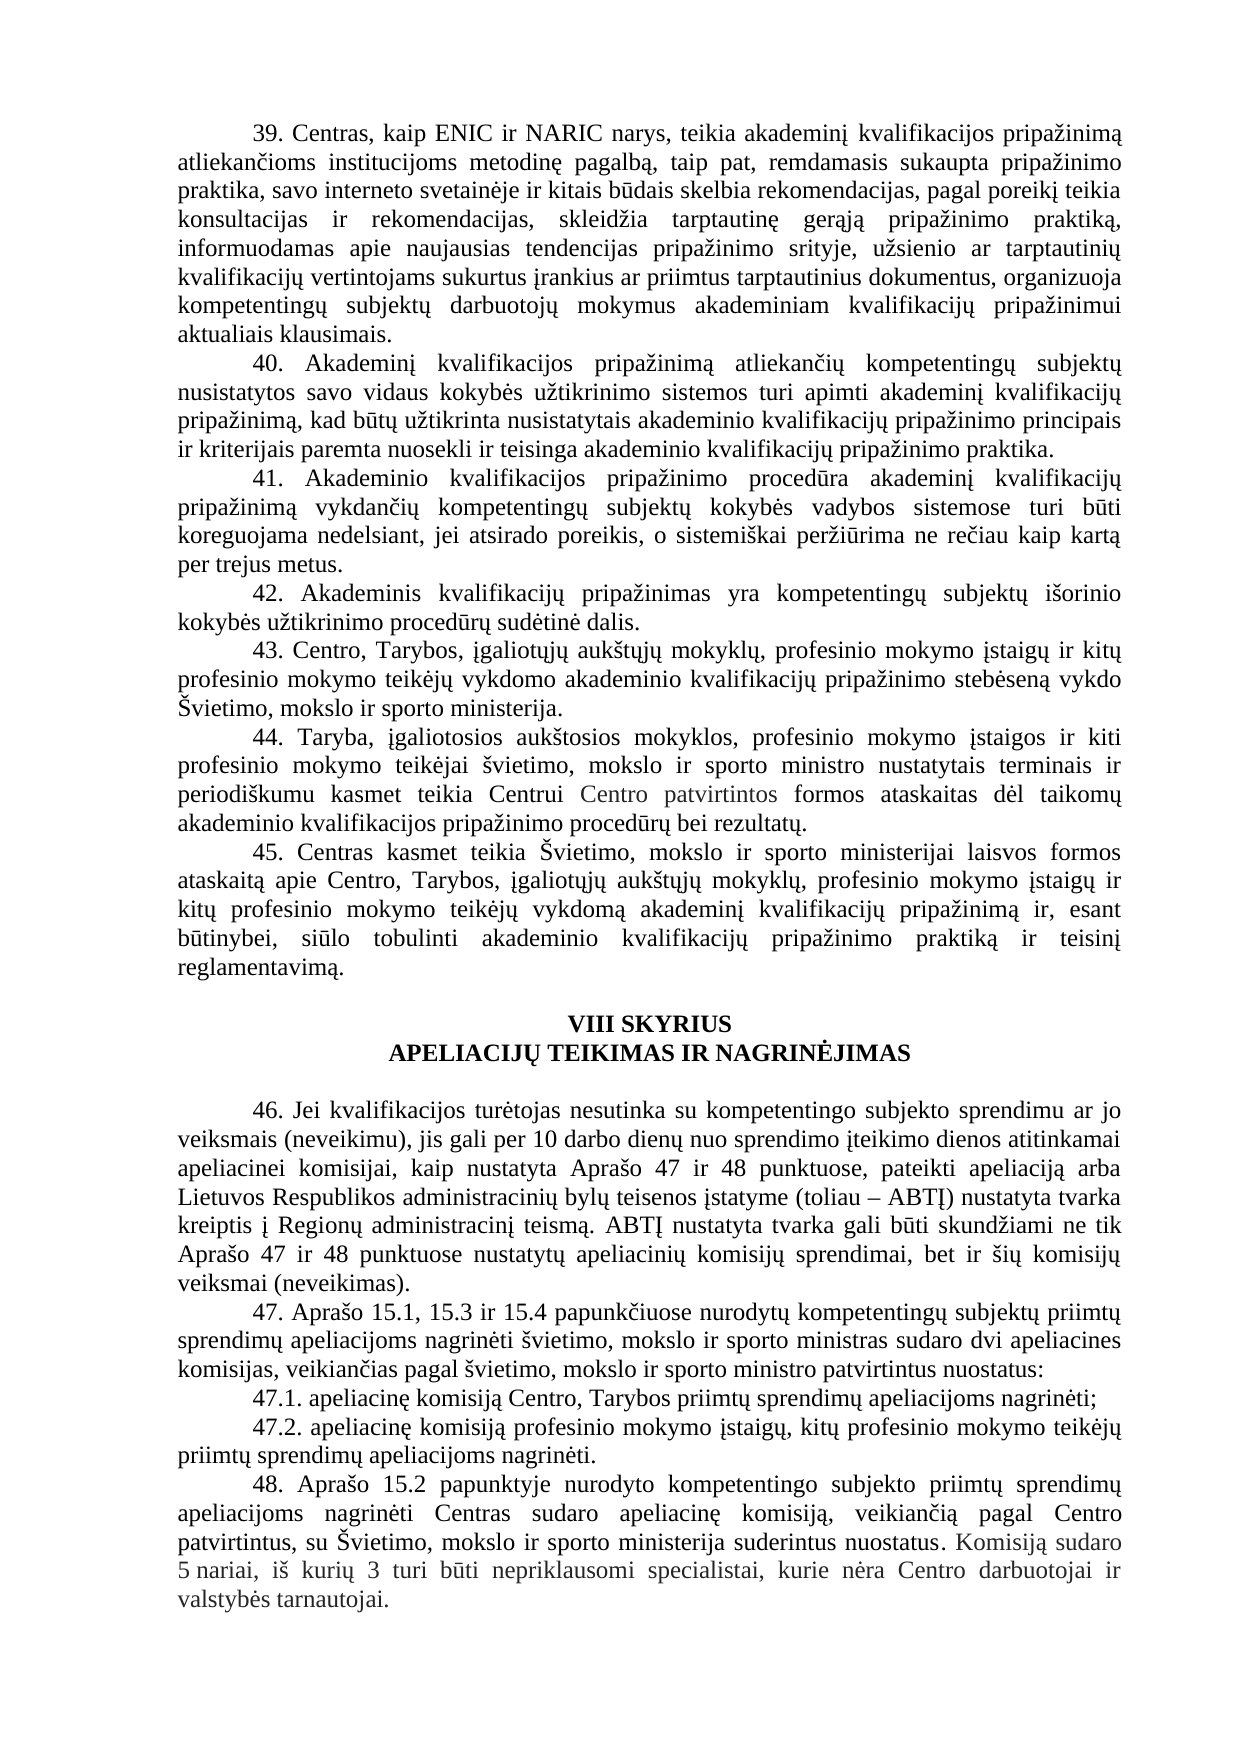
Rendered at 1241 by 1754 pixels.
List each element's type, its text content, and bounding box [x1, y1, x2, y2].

text 42. Akademinis kvalifikacijų pripažinimas yra kompetentingų subjektų išorinio kokybės užtikrinimo procedūrų sudėtinė dalis. [177, 578, 1122, 636]
text 40. Akademinį kvalifikacijos pripažinimą atliekančių kompetentingų subjektų nusistatytos savo vidaus kokybės užtikrinimo sistemos turi apimti akademinį kvalifikacijų pripažinimą, kad būtų užtikrinta nusistatytais akademinio kvalifikacijų pripažinimo principais ir kriterijais paremta nuosekli ir teisinga akademinio kvalifikacijų pripažinimo praktika. [177, 348, 1122, 463]
text 46. Jei kvalifikacijos turėtojas nesutinka su kompetentingo subjekto sprendimu ar jo veiksmais (neveikimu), jis gali per 10 darbo dienų nuo sprendimo įteikimo dienos atitinkamai apeliacinei komisijai, kaip nustatyta Aprašo 47 ir 48 punktuose, pateikti apeliaciją arba Lietuvos Respublikos administracinių bylų teisenos įstatyme (toliau – ABTĮ) nustatyta tvarka kreiptis į Regionų administracinį teismą. ABTĮ nustatyta tvarka gali būti skundžiami ne tik Aprašo 47 ir 48 punktuose nustatytų apeliacinių komisijų sprendimai, bet ir šių komisijų veiksmai (neveikimas). [177, 1096, 1122, 1297]
text APELIACIJŲ TEIKIMAS IR NAGRINĖJIMAS [177, 1038, 1122, 1067]
text 41. Akademinio kvalifikacijos pripažinimo procedūra akademinį kvalifikacijų pripažinimą vykdančių kompetentingų subjektų kokybės vadybos sistemose turi būti koreguojama nedelsiant, jei atsirado poreikis, o sistemiškai peržiūrima ne rečiau kaip kartą per trejus metus. [177, 463, 1122, 578]
text 45. Centras kasmet teikia Švietimo, mokslo ir sporto ministerijai laisvos formos ataskaitą apie Centro, Tarybos, įgaliotųjų aukštųjų mokyklų, profesinio mokymo įstaigų ir kitų profesinio mokymo teikėjų vykdomą akademinį kvalifikacijų pripažinimą ir, esant būtinybei, siūlo tobulinti akademinio kvalifikacijų pripažinimo praktiką ir teisinį reglamentavimą. [177, 837, 1122, 981]
text 47. Aprašo 15.1, 15.3 ir 15.4 papunkčiuose nurodytų kompetentingų subjektų priimtų sprendimų apeliacijoms nagrinėti švietimo, mokslo ir sporto ministras sudaro dvi apeliacines komisijas, veikiančias pagal švietimo, mokslo ir sporto ministro patvirtintus nuostatus: [177, 1297, 1122, 1383]
text 43. Centro, Tarybos, įgaliotųjų aukštųjų mokyklų, profesinio mokymo įstaigų ir kitų profesinio mokymo teikėjų vykdomo akademinio kvalifikacijų pripažinimo stebėseną vykdo Švietimo, mokslo ir sporto ministerija. [177, 636, 1122, 722]
text 44. Taryba, įgaliotosios aukštosios mokyklos, profesinio mokymo įstaigos ir kiti profesinio mokymo teikėjai švietimo, mokslo ir sporto ministro nustatytais terminais ir periodiškumu kasmet teikia Centrui Centro patvirtintos formos ataskaitas dėl taikomų akademinio kvalifikacijos pripažinimo procedūrų bei rezultatų. [177, 722, 1122, 837]
text VIII SKYRIUS [177, 1009, 1122, 1038]
text 39. Centras, kaip ENIC ir NARIC narys, teikia akademinį kvalifikacijos pripažinimą atliekančioms institucijoms metodinę pagalbą, taip pat, remdamasis sukaupta pripažinimo praktika, savo interneto svetainėje ir kitais būdais skelbia rekomendacijas, pagal poreikį teikia konsultacijas ir rekomendacijas, skleidžia tarptautinę gerąją pripažinimo praktiką, informuodamas apie naujausias tendencijas pripažinimo srityje, užsienio ar tarptautinių kvalifikacijų vertintojams sukurtus įrankius ar priimtus tarptautinius dokumentus, organizuoja kompetentingų subjektų darbuotojų mokymus akademiniam kvalifikacijų pripažinimui aktualiais klausimais. [177, 118, 1122, 348]
text 47.2. apeliacinę komisiją profesinio mokymo įstaigų, kitų profesinio mokymo teikėjų priimtų sprendimų apeliacijoms nagrinėti. [177, 1412, 1122, 1469]
text 47.1. apeliacinę komisiją Centro, Tarybos priimtų sprendimų apeliacijoms nagrinėti; [177, 1383, 1122, 1412]
text 48. Aprašo 15.2 papunktyje nurodyto kompetentingo subjekto priimtų sprendimų apeliacijoms nagrinėti Centras sudaro apeliacinę komisiją, veikiančią pagal Centro patvirtintus, su Švietimo, mokslo ir sporto ministerija suderintus nuostatus. Komisiją sudaro 5 nariai, iš kurių 3 turi būti nepriklausomi specialistai, kurie nėra Centro darbuotojai ir valstybės tarnautojai. [177, 1469, 1122, 1613]
